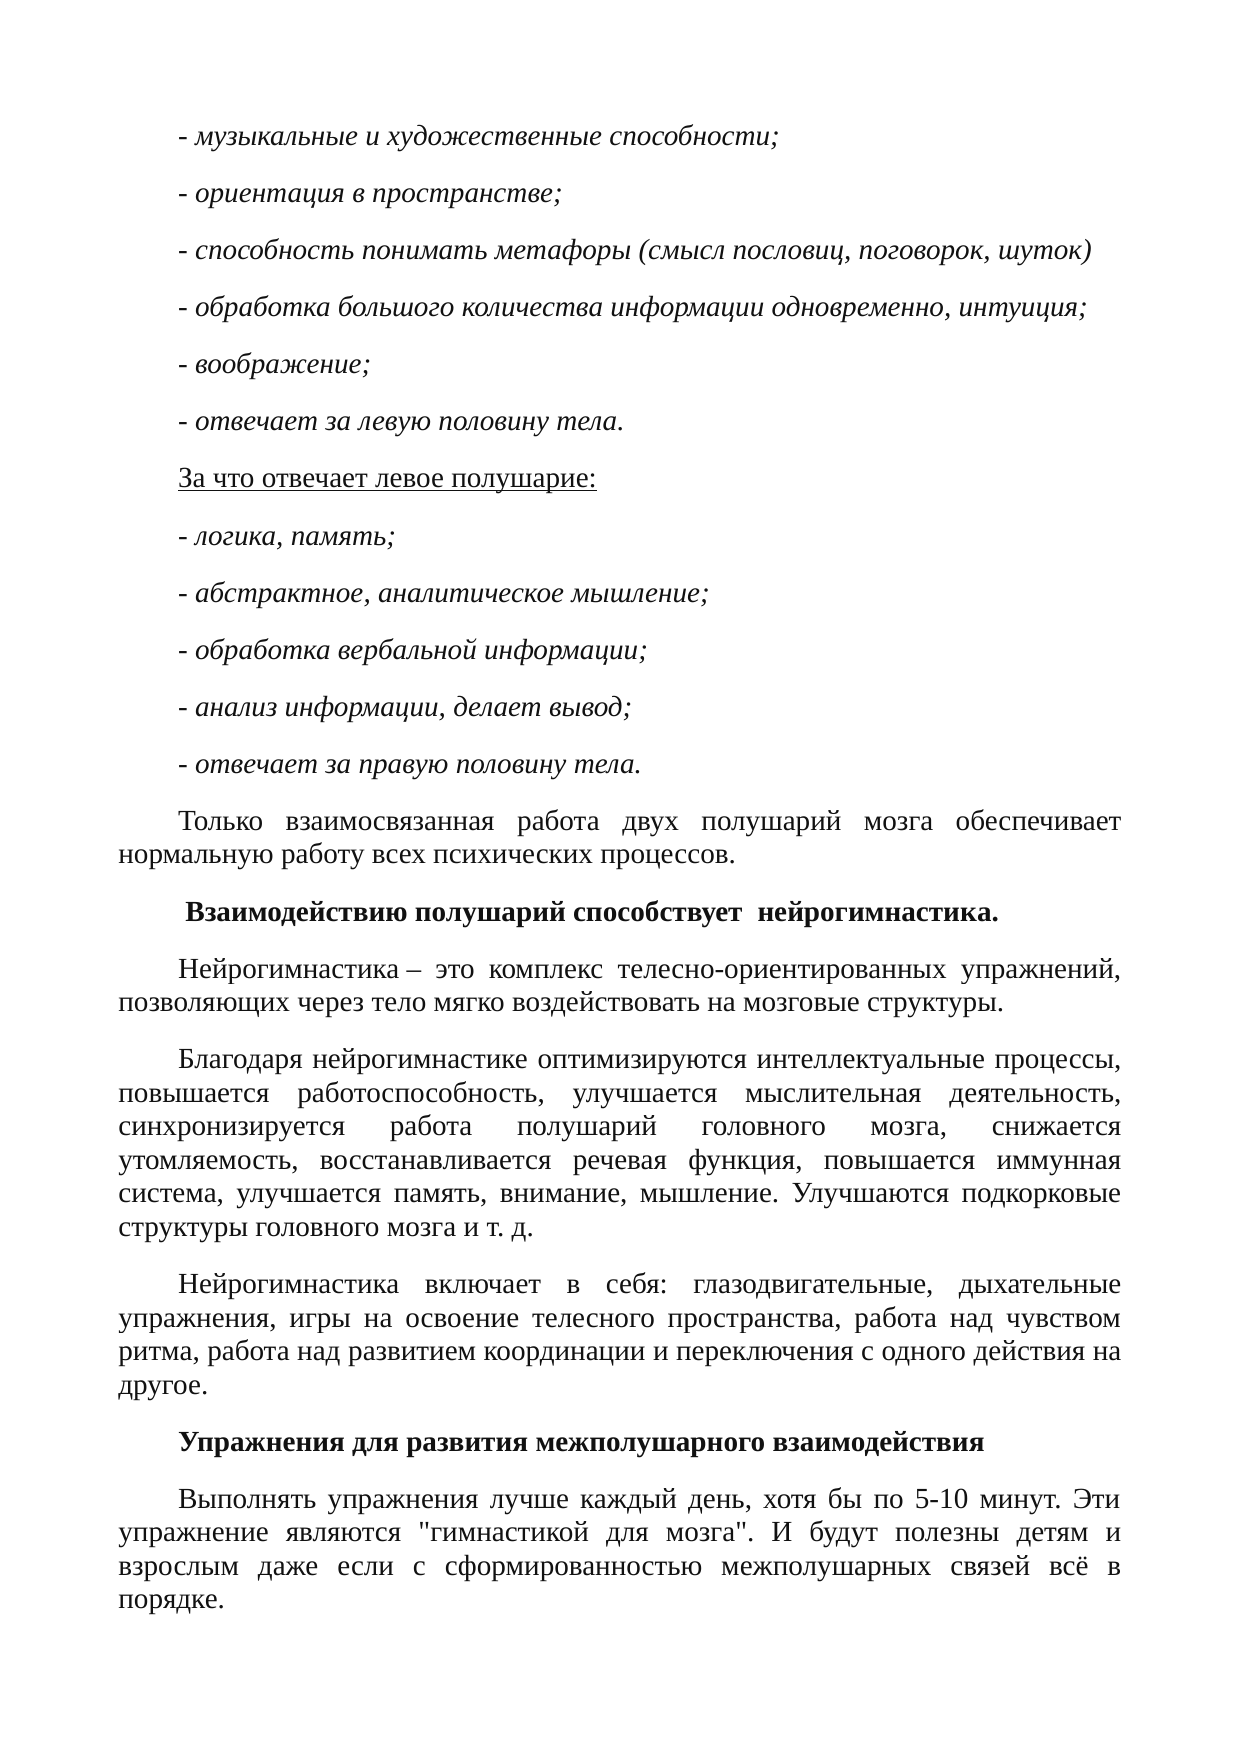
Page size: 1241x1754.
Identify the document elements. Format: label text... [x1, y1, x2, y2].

text Благодаря нейрогимнастике оптимизируются интеллектуальные процессы, повышается работоспособность, улучшается мыслительная деятельность, синхронизируется работа полушарий головного мозга, снижается утомляемость, восстанавливается речевая функция, повышается иммунная система, улучшается память, внимание, мышление. Улучшаются подкорковые структуры головного мозга и т. д. [118, 1041, 1122, 1243]
text - обработка большого количества информации одновременно, интуиция; [118, 289, 1122, 323]
text - музыкальные и художественные способности; [118, 118, 1122, 152]
text Нейрогимнастика включает в себя: глазодвигательные, дыхательные упражнения, игры на освоение телесного пространства, работа над чувством ритма, работа над развитием координации и переключения с одного действия на другое. [118, 1266, 1122, 1400]
text Только взаимосвязанная работа двух полушарий мозга обеспечивает нормальную работу всех психических процессов. [118, 803, 1122, 870]
text - отвечает за левую половину тела. [118, 403, 1122, 437]
text - ориентация в пространстве; [118, 175, 1122, 209]
text - обработка вербальной информации; [118, 632, 1122, 665]
text - способность понимать метафоры (смысл пословиц, поговорок, шуток) [118, 232, 1122, 266]
text За что отвечает левое полушарие: [118, 461, 1122, 494]
text - воображение; [118, 346, 1122, 380]
text Упражнения для развития межполушарного взаимодействия [118, 1424, 1122, 1457]
text - логика, память; [118, 518, 1122, 551]
text - абстрактное, аналитическое мышление; [118, 575, 1122, 608]
text - отвечает за правую половину тела. [118, 746, 1122, 779]
text - анализ информации, делает вывод; [118, 689, 1122, 722]
text Взаимодействию полушарий способствует нейрогимнастика. [118, 894, 1122, 927]
text Нейрогимнастика – это комплекс телесно-ориентированных упражнений, позволяющих через тело мягко воздействовать на мозговые структуры. [118, 951, 1122, 1018]
text Выполнять упражнения лучше каждый день, хотя бы по 5-10 минут. Эти упражнение являются "гимнастикой для мозга". И будут полезны детям и взрослым даже если с сформированностью межполушарных связей всё в порядке. [118, 1481, 1122, 1615]
